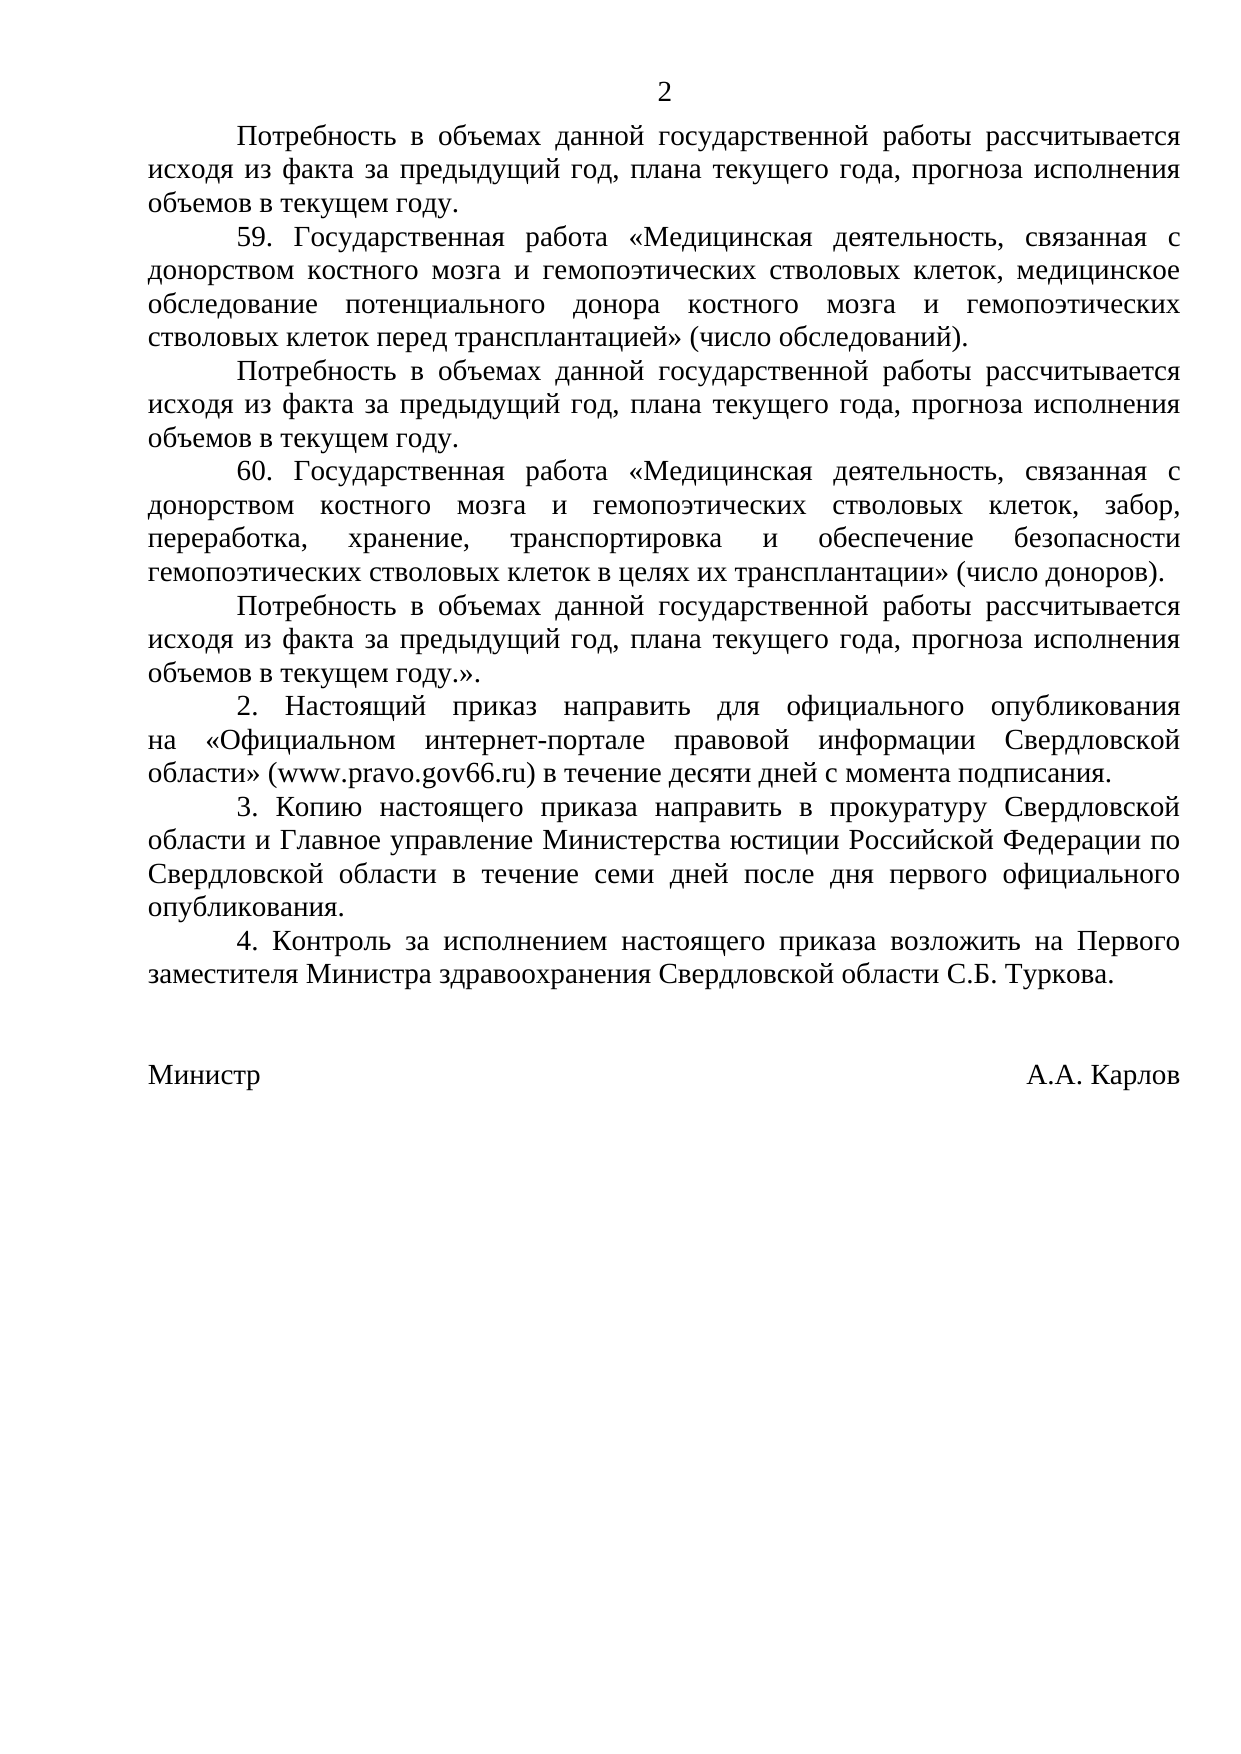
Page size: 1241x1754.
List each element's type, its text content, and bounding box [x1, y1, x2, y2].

text Потребность в объемах данной государственной работы рассчитывается исходя из факта за предыдущий год, плана текущего года, прогноза исполнения объемов в текущем году.». [148, 588, 1181, 688]
text Министр А.А. Карлов [148, 1057, 1181, 1091]
text 3. Копию настоящего приказа направить в прокуратуру Свердловской области и Главное управление Министерства юстиции Российской Федерации по Свердловской области в течение семи дней после дня первого официального опубликования. [148, 789, 1181, 923]
text Потребность в объемах данной государственной работы рассчитывается исходя из факта за предыдущий год, плана текущего года, прогноза исполнения объемов в текущем году. [148, 353, 1181, 453]
text 59. Государственная работа «Медицинская деятельность, связанная с донорством костного мозга и гемопоэтических стволовых клеток, медицинское обследование потенциального донора костного мозга и гемопоэтических стволовых клеток перед трансплантацией» (число обследований). [148, 219, 1181, 353]
text 60. Государственная работа «Медицинская деятельность, связанная с донорством костного мозга и гемопоэтических стволовых клеток, забор, переработка, хранение, транспортировка и обеспечение безопасности гемопоэтических стволовых клеток в целях их трансплантации» (число доноров). [148, 453, 1181, 588]
text 2. Настоящий приказ направить для официального опубликования на «Официальном интернет-портале правовой информации Свердловской области» (www.pravo.gov66.ru) в течение десяти дней с момента подписания. [148, 688, 1181, 789]
text 4. Контроль за исполнением настоящего приказа возложить на Первого заместителя Министра здравоохранения Свердловской области С.Б. Туркова. [148, 923, 1181, 990]
text Потребность в объемах данной государственной работы рассчитывается исходя из факта за предыдущий год, плана текущего года, прогноза исполнения объемов в текущем году. [148, 118, 1181, 219]
